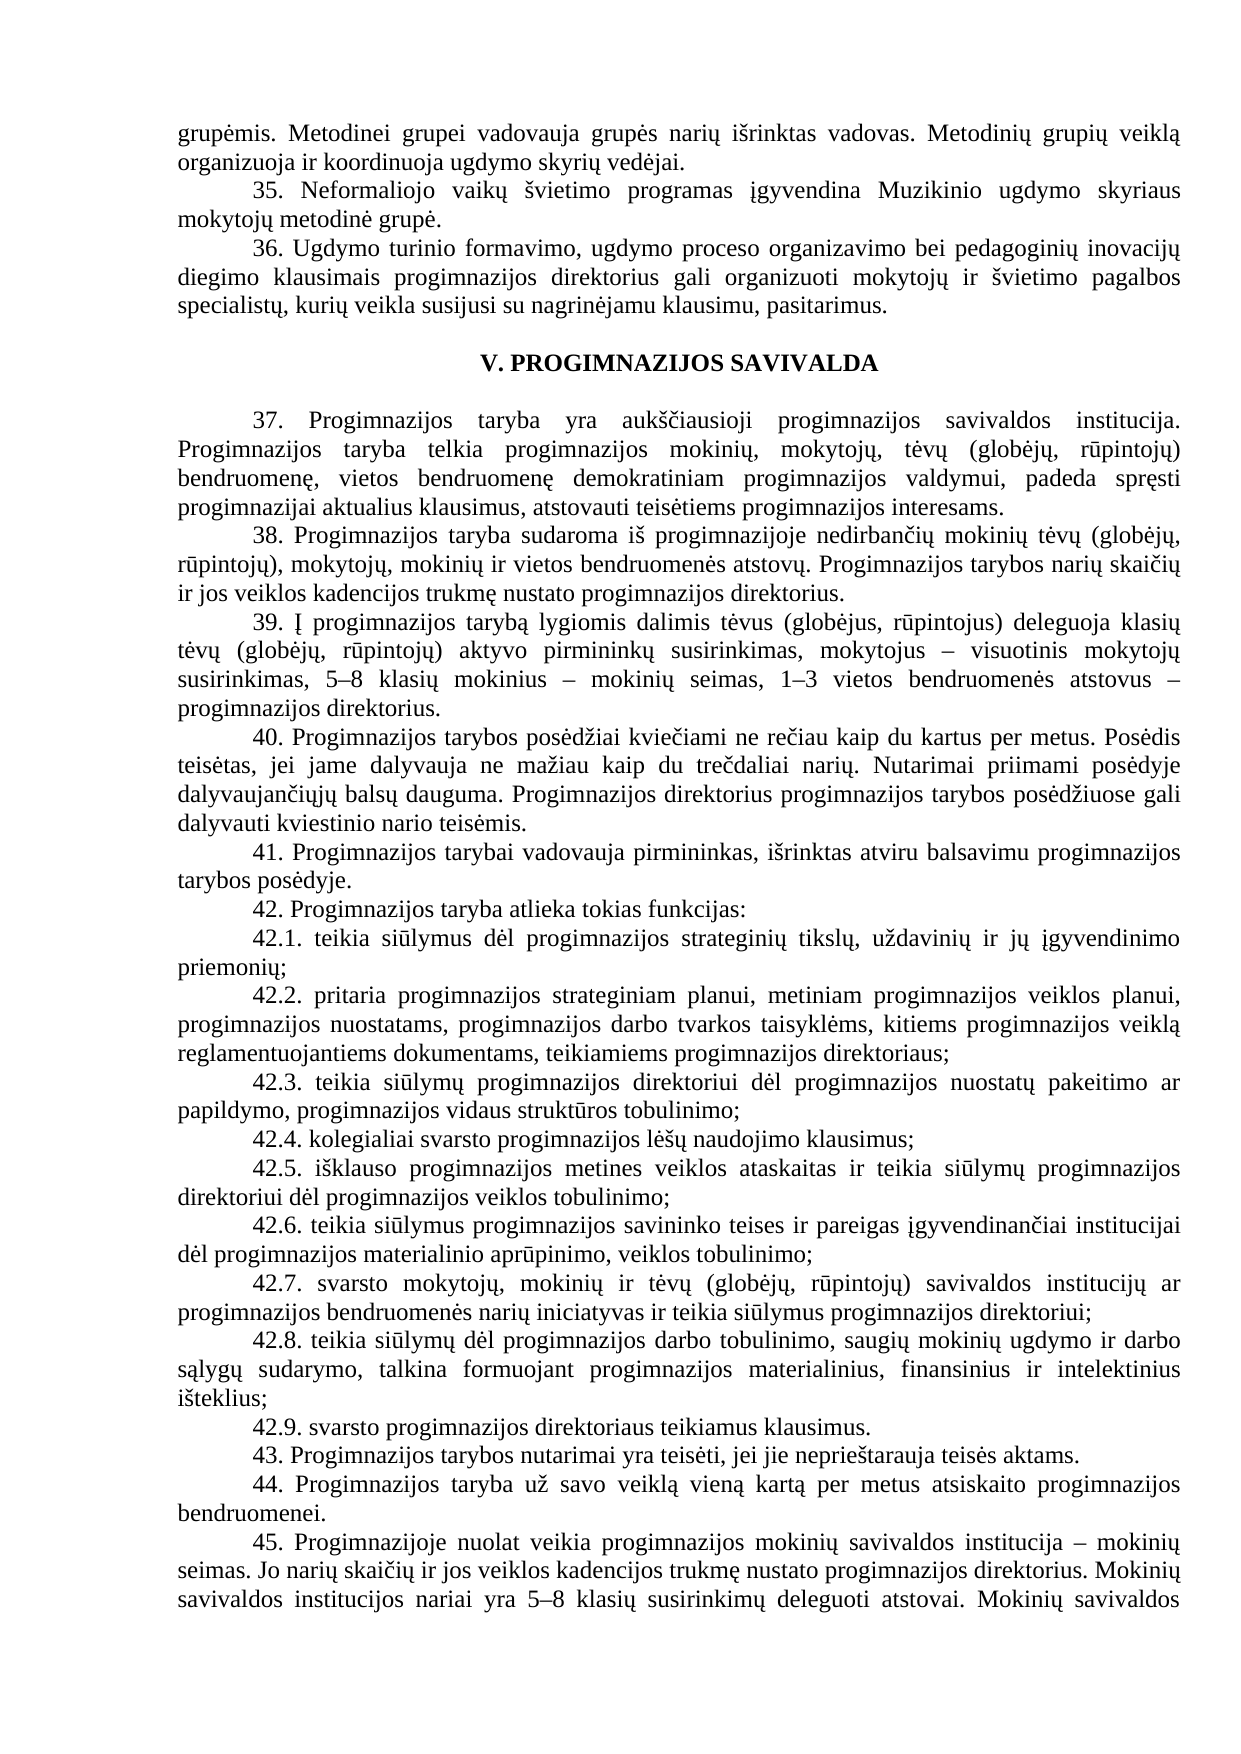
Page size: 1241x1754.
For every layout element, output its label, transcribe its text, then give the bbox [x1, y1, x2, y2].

text 42.5. išklauso progimnazijos metines veiklos ataskaitas ir teikia siūlymų progimnazijos direktoriui dėl progimnazijos veiklos tobulinimo; [177, 1153, 1181, 1211]
text 42.6. teikia siūlymus progimnazijos savininko teises ir pareigas įgyvendinančiai institucijai dėl progimnazijos materialinio aprūpinimo, veiklos tobulinimo; [177, 1211, 1181, 1268]
text 39. Į progimnazijos tarybą lygiomis dalimis tėvus (globėjus, rūpintojus) deleguoja klasių tėvų (globėjų, rūpintojų) aktyvo pirmininkų susirinkimas, mokytojus – visuotinis mokytojų susirinkimas, 5–8 klasių mokinius – mokinių seimas, 1–3 vietos bendruomenės atstovus – progimnazijos direktorius. [177, 607, 1181, 722]
text 42. Progimnazijos taryba atlieka tokias funkcijas: [177, 894, 1181, 923]
text 38. Progimnazijos taryba sudaroma iš progimnazijoje nedirbančių mokinių tėvų (globėjų, rūpintojų), mokytojų, mokinių ir vietos bendruomenės atstovų. Progimnazijos tarybos narių skaičių ir jos veiklos kadencijos trukmę nustato progimnazijos direktorius. [177, 521, 1181, 607]
text 36. Ugdymo turinio formavimo, ugdymo proceso organizavimo bei pedagoginių inovacijų diegimo klausimais progimnazijos direktorius gali organizuoti mokytojų ir švietimo pagalbos specialistų, kurių veikla susijusi su nagrinėjamu klausimu, pasitarimus. [177, 233, 1181, 319]
text V. PROGIMNAZIJOS SAVIVALDA [177, 348, 1181, 377]
text 43. Progimnazijos tarybos nutarimai yra teisėti, jei jie neprieštarauja teisės aktams. [177, 1441, 1181, 1469]
text 42.7. svarsto mokytojų, mokinių ir tėvų (globėjų, rūpintojų) savivaldos institucijų ar progimnazijos bendruomenės narių iniciatyvas ir teikia siūlymus progimnazijos direktoriui; [177, 1268, 1181, 1326]
text 42.8. teikia siūlymų dėl progimnazijos darbo tobulinimo, saugių mokinių ugdymo ir darbo sąlygų sudarymo, talkina formuojant progimnazijos materialinius, finansinius ir intelektinius išteklius; [177, 1326, 1181, 1412]
text 35. Neformaliojo vaikų švietimo programas įgyvendina Muzikinio ugdymo skyriaus mokytojų metodinė grupė. [177, 176, 1181, 233]
text 44. Progimnazijos taryba už savo veiklą vieną kartą per metus atsiskaito progimnazijos bendruomenei. [177, 1469, 1181, 1527]
text 42.2. pritaria progimnazijos strateginiam planui, metiniam progimnazijos veiklos planui, progimnazijos nuostatams, progimnazijos darbo tvarkos taisyklėms, kitiems progimnazijos veiklą reglamentuojantiems dokumentams, teikiamiems progimnazijos direktoriaus; [177, 981, 1181, 1067]
text 42.3. teikia siūlymų progimnazijos direktoriui dėl progimnazijos nuostatų pakeitimo ar papildymo, progimnazijos vidaus struktūros tobulinimo; [177, 1067, 1181, 1124]
text 40. Progimnazijos tarybos posėdžiai kviečiami ne rečiau kaip du kartus per metus. Posėdis teisėtas, jei jame dalyvauja ne mažiau kaip du trečdaliai narių. Nutarimai priimami posėdyje dalyvaujančiųjų balsų dauguma. Progimnazijos direktorius progimnazijos tarybos posėdžiuose gali dalyvauti kviestinio nario teisėmis. [177, 722, 1181, 837]
text 42.1. teikia siūlymus dėl progimnazijos strateginių tikslų, uždavinių ir jų įgyvendinimo priemonių; [177, 923, 1181, 981]
text 45. Progimnazijoje nuolat veikia progimnazijos mokinių savivaldos institucija – mokinių seimas. Jo narių skaičių ir jos veiklos kadencijos trukmę nustato progimnazijos direktorius. Mokinių savivaldos institucijos nariai yra 5–8 klasių susirinkimų deleguoti atstovai. Mokinių savivaldos [177, 1527, 1181, 1613]
text 41. Progimnazijos tarybai vadovauja pirmininkas, išrinktas atviru balsavimu progimnazijos tarybos posėdyje. [177, 837, 1181, 894]
text grupėmis. Metodinei grupei vadovauja grupės narių išrinktas vadovas. Metodinių grupių veiklą organizuoja ir koordinuoja ugdymo skyrių vedėjai. [177, 118, 1181, 176]
text 37. Progimnazijos taryba yra aukščiausioji progimnazijos savivaldos institucija. Progimnazijos taryba telkia progimnazijos mokinių, mokytojų, tėvų (globėjų, rūpintojų) bendruomenę, vietos bendruomenę demokratiniam progimnazijos valdymui, padeda spręsti progimnazijai aktualius klausimus, atstovauti teisėtiems progimnazijos interesams. [177, 406, 1181, 521]
text 42.4. kolegialiai svarsto progimnazijos lėšų naudojimo klausimus; [177, 1124, 1181, 1153]
text 42.9. svarsto progimnazijos direktoriaus teikiamus klausimus. [177, 1412, 1181, 1441]
